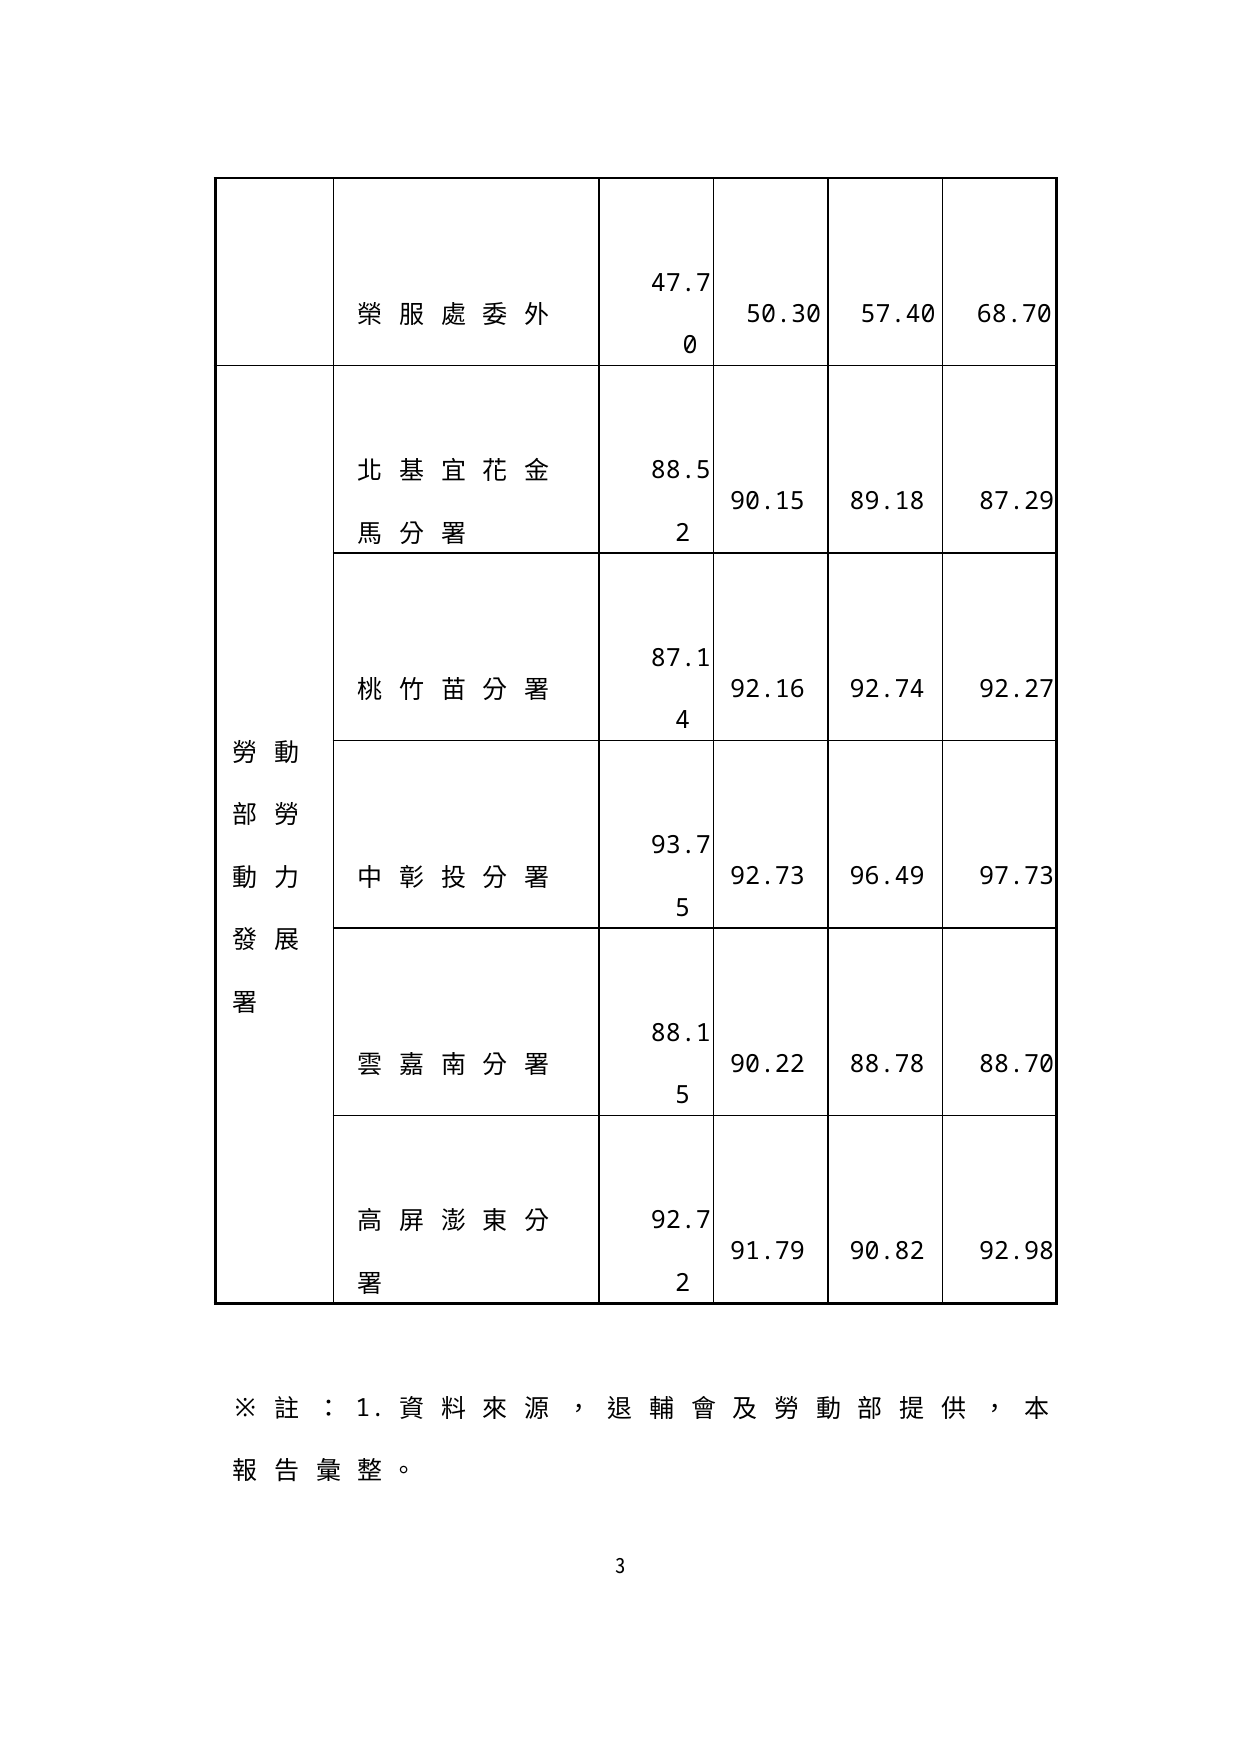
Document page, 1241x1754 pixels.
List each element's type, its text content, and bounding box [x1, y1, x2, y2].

table_cell 桃竹苗分署 [334, 554, 598, 740]
table_cell 68.70 [943, 179, 1055, 365]
table_cell 北基宜花金馬分署 [334, 366, 598, 552]
table_cell 88.15 [600, 929, 713, 1115]
table_cell 92.73 [714, 741, 827, 927]
table_cell 92.98 [943, 1116, 1055, 1302]
table_cell 47.70 [600, 179, 713, 365]
table_cell 87.14 [600, 554, 713, 740]
table_cell 96.49 [829, 741, 942, 927]
table_cell 91.79 [714, 1116, 827, 1302]
table_cell 89.18 [829, 366, 942, 552]
table_cell 97.73 [943, 741, 1055, 927]
table_cell 50.30 [714, 179, 827, 365]
table_cell 90.82 [829, 1116, 942, 1302]
table_cell 93.75 [600, 741, 713, 927]
table_cell 高屏澎東分署 [334, 1116, 598, 1302]
table_cell 榮服處委外 [334, 179, 598, 365]
table_cell 雲嘉南分署 [334, 929, 598, 1115]
table_cell 中彰投分署 [334, 741, 598, 927]
table_cell [217, 179, 333, 365]
table_cell 92.72 [600, 1116, 713, 1302]
table_cell 88.70 [943, 929, 1055, 1115]
table_cell 勞動部勞動力發展署 [217, 366, 333, 1302]
table_cell 90.15 [714, 366, 827, 552]
text ※註：1.資料來源，退輔會及勞動部提供，本報告彙整。 [212, 1365, 1058, 1490]
table_cell 87.29 [943, 366, 1055, 552]
table_cell 57.40 [829, 179, 942, 365]
table_cell 92.74 [829, 554, 942, 740]
table_cell 92.27 [943, 554, 1055, 740]
table_cell 88.78 [829, 929, 942, 1115]
table_cell 90.22 [714, 929, 827, 1115]
table_cell 88.52 [600, 366, 713, 552]
table_cell 92.16 [714, 554, 827, 740]
